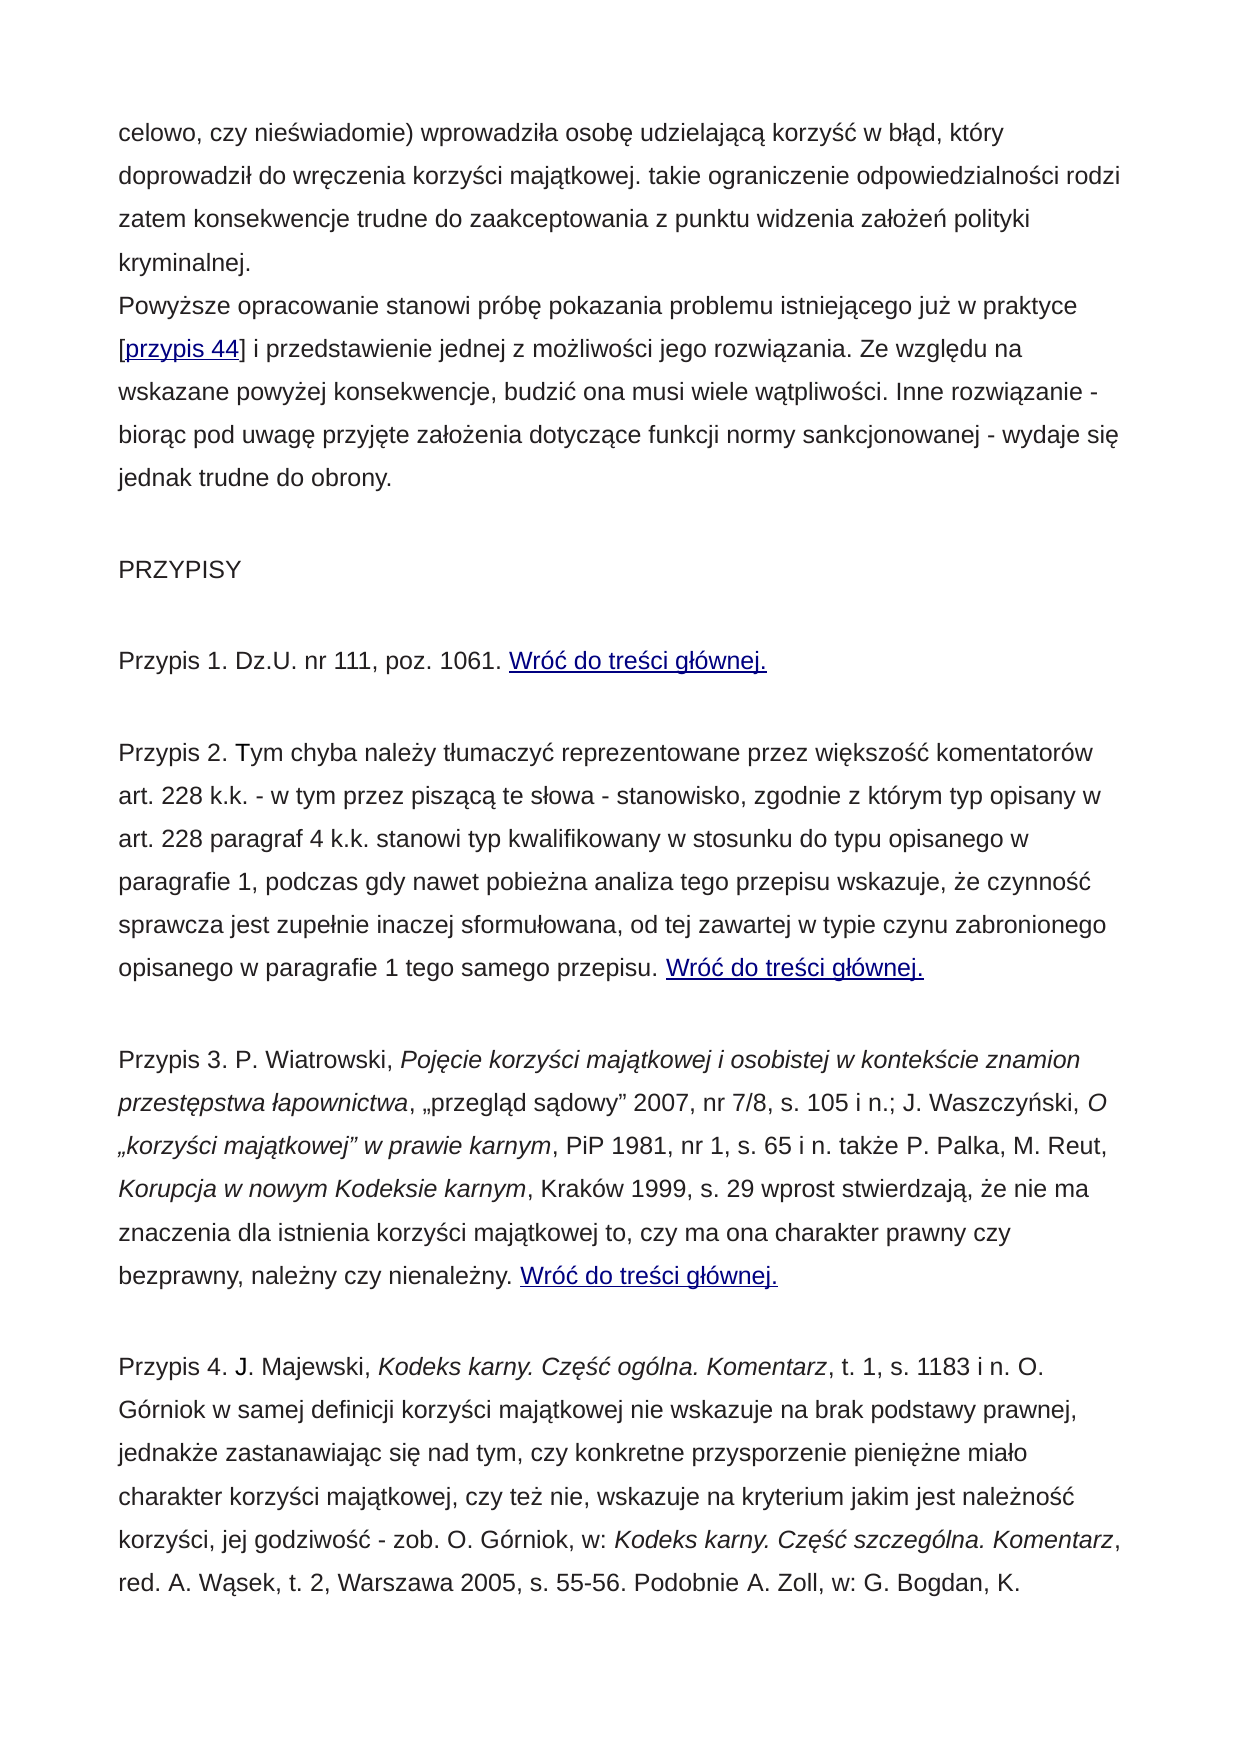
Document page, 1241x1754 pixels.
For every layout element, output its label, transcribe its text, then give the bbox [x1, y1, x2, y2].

text Przypis 4. J. Majewski, Kodeks karny. Część ogólna. Komentarz, t. 1, s. 1183 i n. O. Górniok w samej definicji korzyści majątkowej nie wskazuje na brak podstawy prawnej, jednakże zastanawiając się nad tym, czy konkretne przysporzenie pieniężne miało charakter korzyści majątkowej, czy też nie, wskazuje na kryterium jakim jest należność korzyści, jej godziwość - zob. O. Górniok, w: Kodeks karny. Część szczególna. Komentarz, red. A. Wąsek, t. 2, Warszawa 2005, s. 55-56. Podobnie A. Zoll, w: G. Bogdan, K. [118, 1352, 1122, 1597]
text celowo, czy nieświadomie) wprowadziła osobę udzielającą korzyść w błąd, który doprowadził do wręczenia korzyści majątkowej. takie ograniczenie odpowiedzialności rodzi zatem konsekwencje trudne do zaakceptowania z punktu widzenia założeń polityki kryminalnej. [118, 118, 1122, 276]
text Przypis 3. P. Wiatrowski, Pojęcie korzyści majątkowej i osobistej w kontekście znamion przestępstwa łapownictwa, „przegląd sądowy” 2007, nr 7/8, s. 105 i n.; J. Waszczyński, O „korzyści majątkowej” w prawie karnym, PiP 1981, nr 1, s. 65 i n. także P. Palka, M. Reut, Korupcja w nowym Kodeksie karnym, Kraków 1999, s. 29 wprost stwierdzają, że nie ma znaczenia dla istnienia korzyści majątkowej to, czy ma ona charakter prawny czy bezprawny, należny czy nienależny. Wróć do treści głównej. [118, 1045, 1122, 1289]
text Przypis 2. Tym chyba należy tłumaczyć reprezentowane przez większość komentatorów art. 228 k.k. - w tym przez piszącą te słowa - stanowisko, zgodnie z którym typ opisany w art. 228 paragraf 4 k.k. stanowi typ kwalifikowany w stosunku do typu opisanego w paragrafie 1, podczas gdy nawet pobieżna analiza tego przepisu wskazuje, że czynność sprawcza jest zupełnie inaczej sformułowana, od tej zawartej w typie czynu zabronionego opisanego w paragrafie 1 tego samego przepisu. Wróć do treści głównej. [118, 738, 1122, 982]
text Przypis 1. Dz.U. nr 111, poz. 1061. Wróć do treści głównej. [118, 646, 1122, 675]
text Powyższe opracowanie stanowi próbę pokazania problemu istniejącego już w praktyce [przypis 44] i przedstawienie jednej z możliwości jego rozwiązania. Ze względu na wskazane powyżej konsekwencje, budzić ona musi wiele wątpliwości. Inne rozwiązanie - biorąc pod uwagę przyjęte założenia dotyczące funkcji normy sankcjonowanej - wydaje się jednak trudne do obrony. [118, 291, 1122, 492]
subtitle PRZYPISY [118, 555, 1122, 583]
